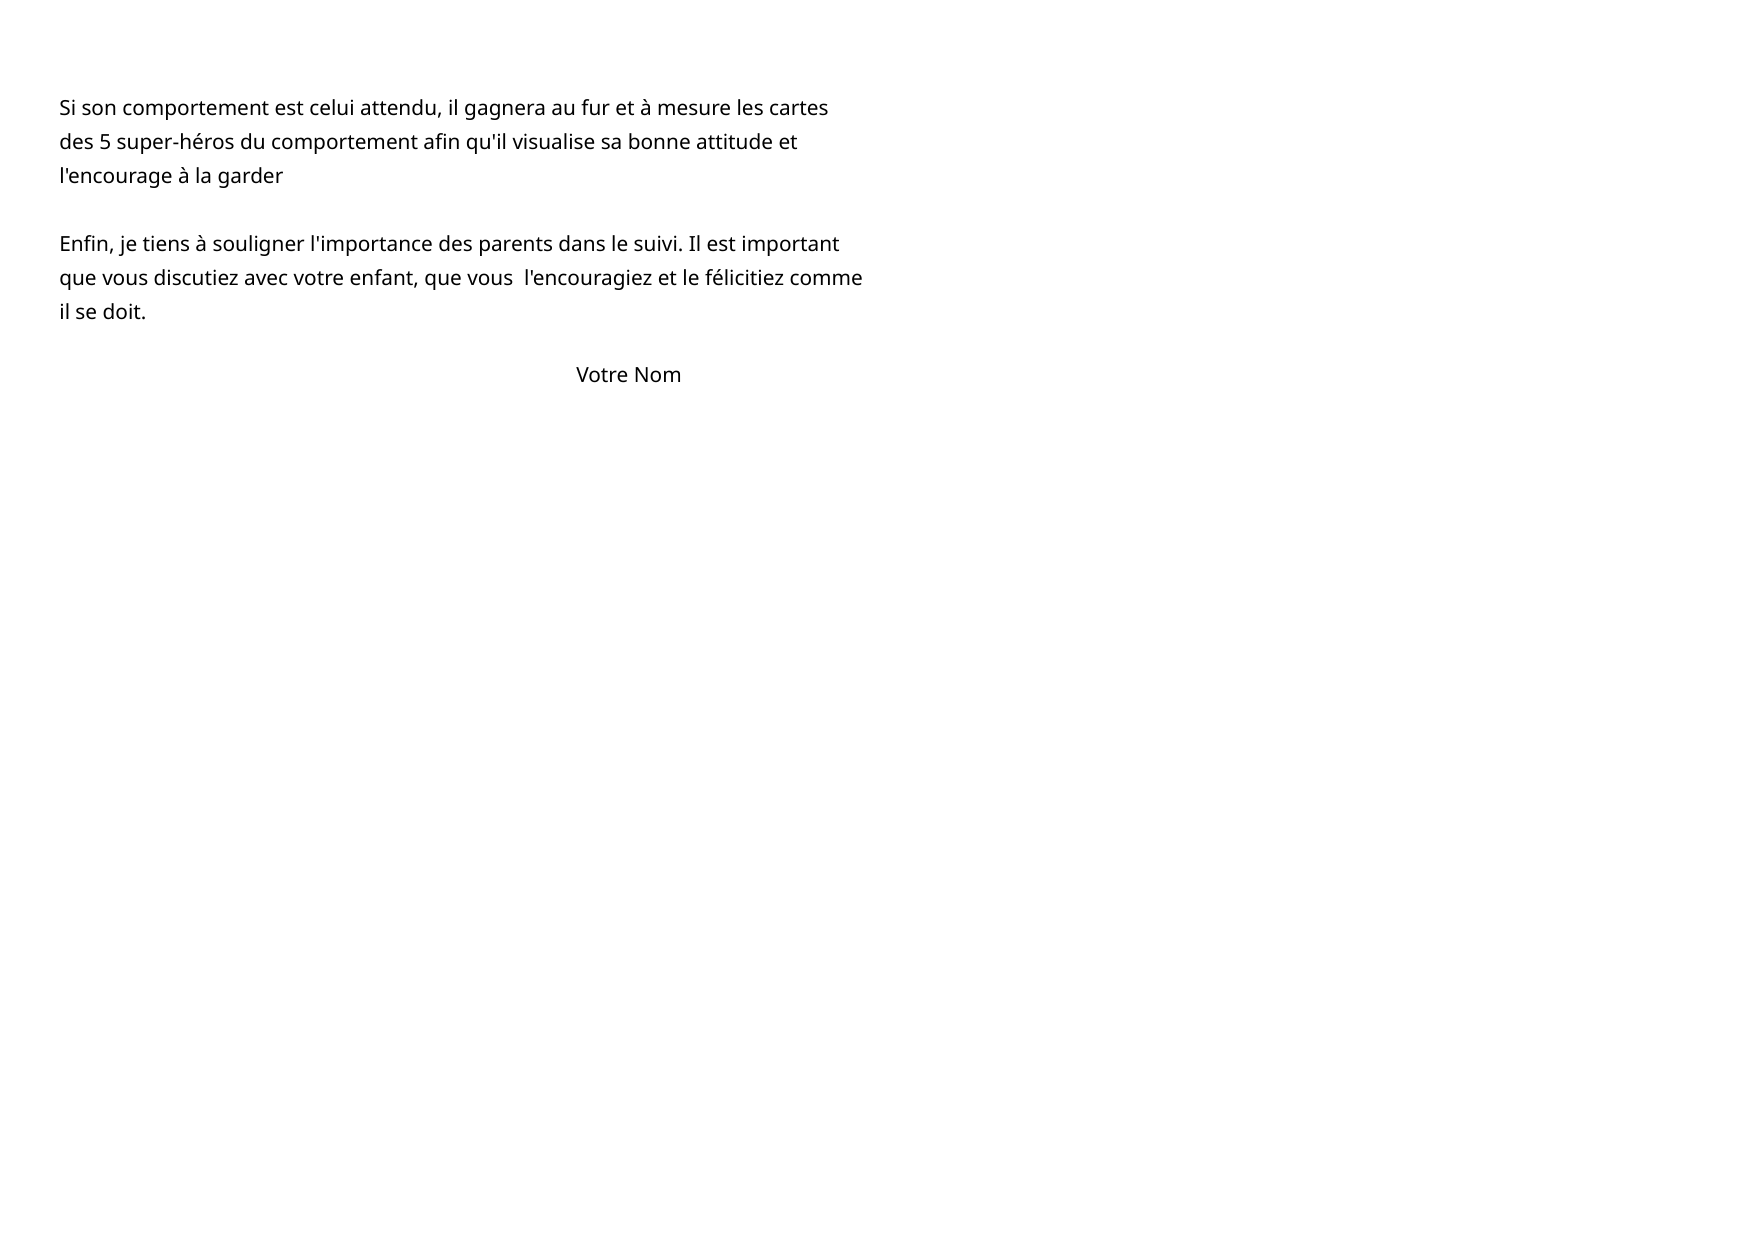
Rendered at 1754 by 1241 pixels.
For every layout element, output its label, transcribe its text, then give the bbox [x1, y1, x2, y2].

text Si son comportement est celui attendu, il gagnera au fur et à mesure les cartes des 5 super-héros du comportement afin qu'il visualise sa bonne attitude et l'encourage à la garder [59, 93, 868, 190]
text Enfin, je tiens à souligner l'importance des parents dans le suivi. Il est important que vous discutiez avec votre enfant, que vous l'encouragiez et le félicitiez comme il se doit. [59, 229, 868, 326]
text Votre Nom [59, 360, 868, 389]
